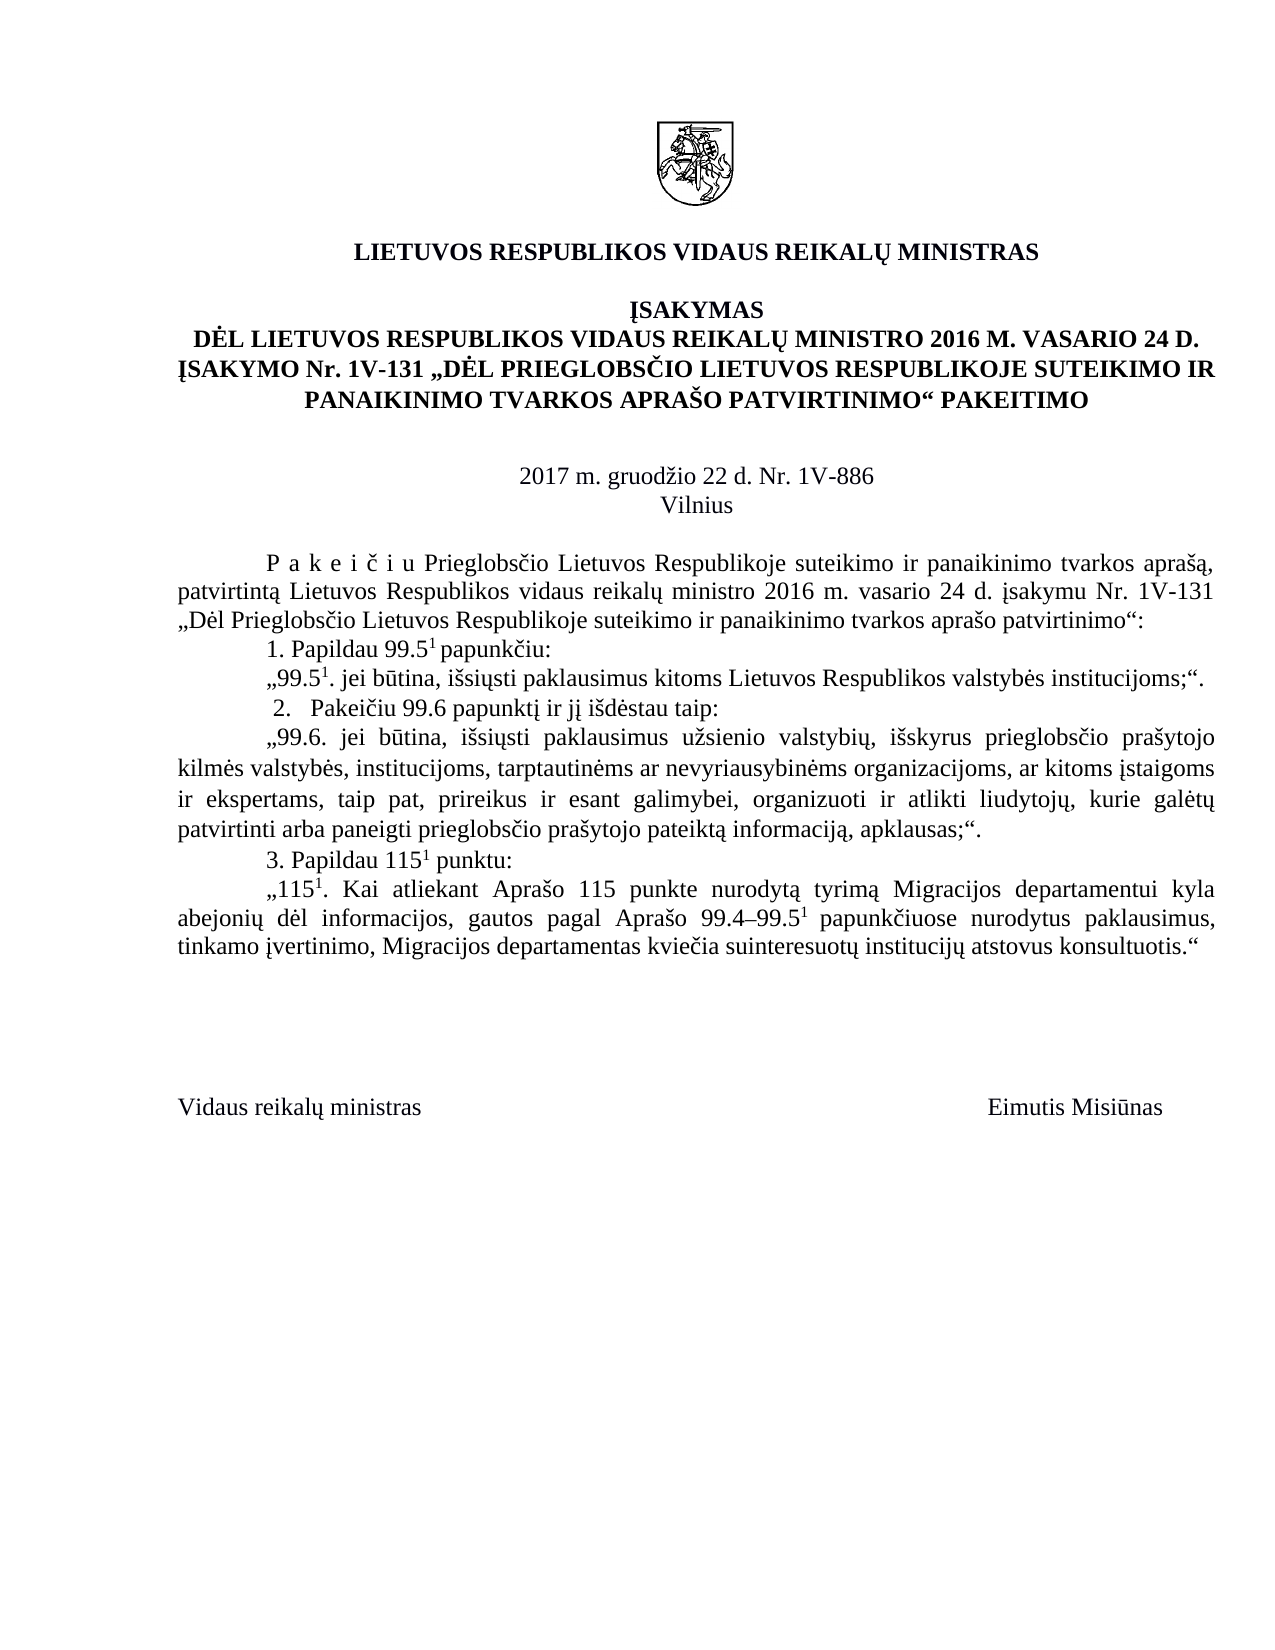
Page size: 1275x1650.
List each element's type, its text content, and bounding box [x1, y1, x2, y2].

text ĮSAKYMAS [177, 295, 1216, 324]
text 2. Pakeičiu 99.6 papunktį ir jį išdėstau taip: [273, 693, 1216, 722]
text Vilnius [177, 490, 1216, 519]
text Vidaus reikalų ministras Eimutis Misiūnas [177, 1092, 1216, 1121]
text DĖL LIETUVOS RESPUBLIKOS VIDAUS REIKALŲ MINISTRO 2016 M. VASARIO 24 D. ĮSAKYMO Nr. 1V-131 „DĖL PRIEGLOBSČIO LIETUVOS RESPUBLIKOJE SUTEIKIMO IR PANAIKINIMO TVARKOS APRAŠO PATVIRTINIMO“ PAKEITIMO [177, 324, 1216, 414]
text „99.6. jei būtina, išsiųsti paklausimus užsienio valstybių, išskyrus prieglobsčio prašytojo kilmės valstybės, institucijoms, tarptautinėms ar nevyriausybinėms organizacijoms, ar kitoms įstaigoms ir ekspertams, taip pat, prireikus ir esant galimybei, organizuoti ir atlikti liudytojų, kurie galėtų patvirtinti arba paneigti prieglobsčio prašytojo pateiktą informaciją, apklausas;“. [177, 722, 1216, 843]
text 1. Papildau 99.51 papunkčiu: [177, 634, 1216, 663]
text 3. Papildau 1151 punktu: [177, 845, 1216, 874]
text „99.51. jei būtina, išsiųsti paklausimus kitoms Lietuvos Respublikos valstybės institucijoms;“. [177, 663, 1216, 691]
text „1151. Kai atliekant Aprašo 115 punkte nurodytą tyrimą Migracijos departamentui kyla abejonių dėl informacijos, gautos pagal Aprašo 99.4–99.51 papunkčiuose nurodytus paklausimus, tinkamo įvertinimo, Migracijos departamentas kviečia suinteresuotų institucijų atstovus konsultuotis.“ [177, 874, 1216, 960]
text LIETUVOS RESPUBLIKOS VIDAUS REIKALŲ MINISTRAS [177, 237, 1216, 266]
text P a k e i č i u Prieglobsčio Lietuvos Respublikoje suteikimo ir panaikinimo tvarkos aprašą, patvirtintą Lietuvos Respublikos vidaus reikalų ministro 2016 m. vasario 24 d. įsakymu Nr. 1V-131 „Dėl Prieglobsčio Lietuvos Respublikoje suteikimo ir panaikinimo tvarkos aprašo patvirtinimo“: [177, 548, 1216, 634]
text 2017 m. gruodžio 22 d. Nr. 1V-886 [177, 461, 1216, 490]
